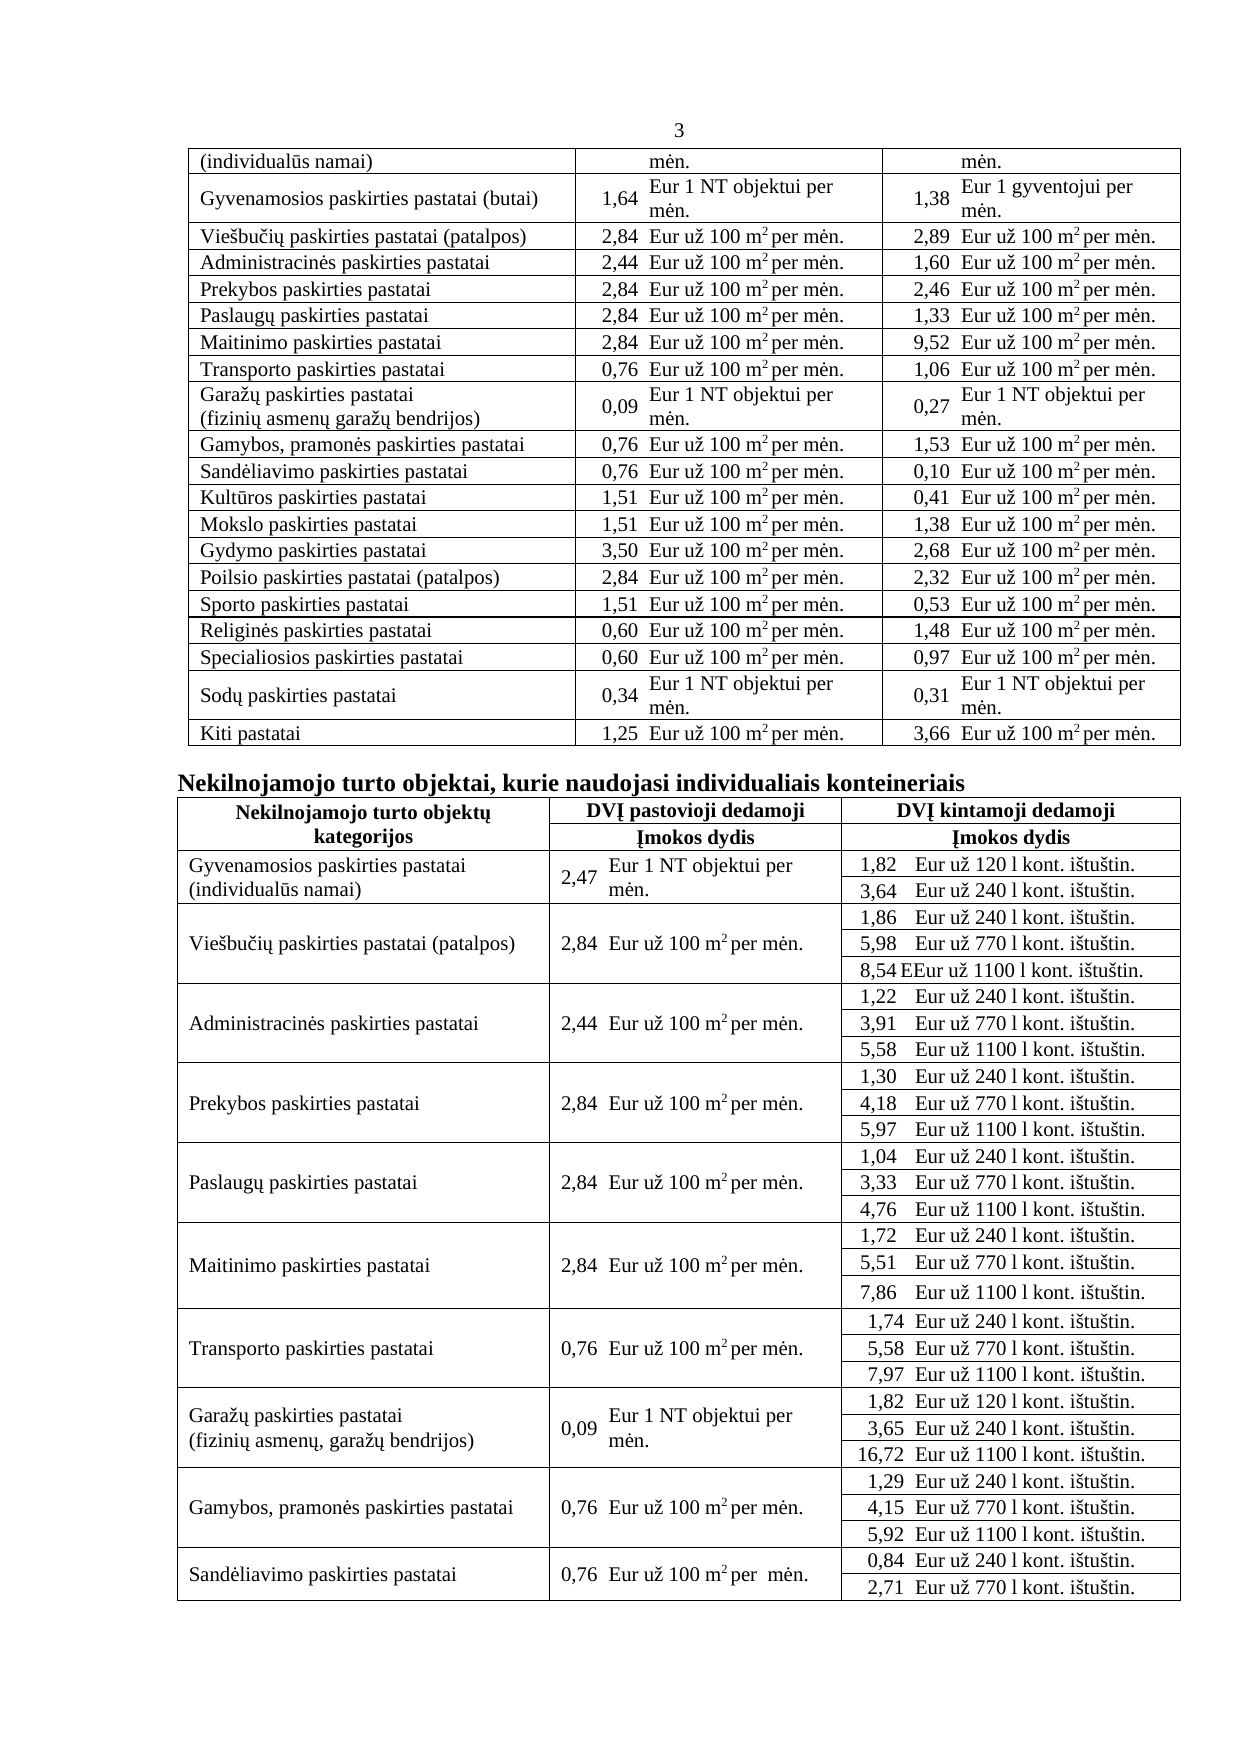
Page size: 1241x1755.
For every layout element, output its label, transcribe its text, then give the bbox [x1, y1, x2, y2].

table_cell 1,82 [842, 851, 915, 876]
table_cell 2,84 [576, 223, 649, 248]
table_cell Eur už 240 l kont. ištuštin. [915, 1143, 1180, 1168]
table_cell Paslaugų paskirties pastatai [178, 1143, 549, 1222]
table_cell 1,53 [883, 431, 961, 457]
table_cell Eur už 1100 l kont. ištuštin. [915, 1116, 1180, 1142]
table_cell Eur 1 NT objektui per mėn. [649, 382, 882, 430]
table_cell Eur už 100 m2 per mėn. [649, 329, 882, 355]
table_cell Eur 1 NT objektui per mėn. [961, 382, 1180, 430]
table_cell 3,64 [842, 877, 915, 903]
table_cell 2,47 [550, 851, 608, 903]
table_cell Eur už 100 m2 per mėn. [961, 564, 1180, 590]
table_cell Sodų paskirties pastatai [189, 671, 575, 719]
table_cell 0,76 [550, 1468, 608, 1547]
table_cell Eur už 100 m2 per mėn. [609, 1548, 841, 1600]
table_cell Eur už 100 m2 per mėn. [961, 644, 1180, 669]
table_cell Religinės paskirties pastatai [189, 618, 575, 643]
table_cell Eur už 100 m2 per mėn. [961, 720, 1180, 745]
table_cell 1,74 [842, 1309, 915, 1334]
table_cell Eur už 1100 l kont. ištuštin. [915, 1521, 1180, 1547]
table_cell Eur už 100 m2 per mėn. [609, 984, 841, 1062]
table_cell Kiti pastatai [189, 720, 575, 745]
table_cell Eur už 100 m2 per mėn. [609, 1468, 841, 1547]
table_cell Administracinės paskirties pastatai [178, 984, 549, 1062]
table_cell 4,76 [842, 1196, 915, 1222]
table_cell Eur už 240 l kont. ištuštin. [915, 1548, 1180, 1573]
table_cell Eur už 100 m2 per mėn. [609, 1309, 841, 1387]
table_cell (individualūs namai) [189, 149, 575, 173]
table_cell 3,91 [842, 1010, 915, 1036]
table_cell Eur už 120 l kont. ištuštin. [915, 1388, 1180, 1414]
table_cell Eur už 100 m2 per mėn. [649, 485, 882, 510]
table_cell 1,06 [883, 356, 961, 381]
table_cell 2,84 [550, 1143, 608, 1222]
table_header DVĮ pastovioji dedamoji [550, 798, 841, 823]
table_cell 2,44 [576, 250, 649, 275]
table_cell Eur už 120 l kont. ištuštin. [915, 851, 1180, 876]
table_cell 4,18 [842, 1090, 915, 1115]
table_cell 5,58 [842, 1335, 915, 1361]
table_cell 1,51 [576, 591, 649, 616]
table_cell Eur už 240 l kont. ištuštin. [915, 1415, 1180, 1440]
table_cell 0,84 [842, 1548, 915, 1573]
table_cell 0,41 [883, 485, 961, 510]
table_cell Viešbučių paskirties pastatai (patalpos) [178, 904, 549, 982]
table_cell 5,51 [842, 1249, 915, 1275]
table_cell Eur už 100 m2 per mėn. [961, 329, 1180, 355]
table_cell 1,04 [842, 1143, 915, 1168]
table_cell Eur už 100 m2 per mėn. [961, 538, 1180, 563]
table_cell 0,76 [550, 1548, 608, 1600]
table_cell mėn. [649, 149, 882, 173]
table_cell 1,72 [842, 1223, 915, 1248]
table_cell 5,97 [842, 1116, 915, 1142]
table_cell Eur už 100 m2 per mėn. [609, 904, 841, 982]
table_header DVĮ kintamoji dedamoji [842, 798, 1180, 823]
table_cell 8,54 [842, 957, 915, 982]
table_cell Eur už 100 m2 per mėn. [961, 431, 1180, 457]
table_cell 1,51 [576, 511, 649, 537]
table_cell Eur už 240 l kont. ištuštin. [915, 1223, 1180, 1248]
table_cell 0,10 [883, 458, 961, 483]
table_cell 2,32 [883, 564, 961, 590]
table_cell Gamybos, pramonės paskirties pastatai [178, 1468, 549, 1547]
table_cell Eur už 100 m2 per mėn. [609, 1143, 841, 1222]
table_cell Eur už 240 l kont. ištuštin. [915, 1468, 1180, 1493]
table_cell 2,46 [883, 276, 961, 302]
table_cell [576, 149, 649, 173]
table_cell 1,38 [883, 511, 961, 537]
table_cell 3,50 [576, 538, 649, 563]
table_cell Eur už 100 m2 per mėn. [961, 458, 1180, 483]
table_cell 2,84 [576, 276, 649, 302]
table_cell Eur už 770 l kont. ištuštin. [915, 1170, 1180, 1195]
text Nekilnojamojo turto objektai, kurie naudojasi individualiais konteineriais [177, 768, 1181, 797]
table_cell Eur už 100 m2 per mėn. [649, 720, 882, 745]
table_cell Eur už 100 m2 per mėn. [649, 618, 882, 643]
table_cell Viešbučių paskirties pastatai (patalpos) [189, 223, 575, 248]
table_cell Eur už 240 l kont. ištuštin. [915, 1063, 1180, 1089]
table_cell Transporto paskirties pastatai [189, 356, 575, 381]
table_cell Eur už 770 l kont. ištuštin. [915, 1249, 1180, 1275]
table_cell Eur už 100 m2 per mėn. [649, 511, 882, 537]
table_cell Eur už 100 m2 per mėn. [649, 431, 882, 457]
table_cell 0,60 [576, 644, 649, 669]
table_cell Eur už 100 m2 per mėn. [649, 276, 882, 302]
table_cell Eur už 100 m2 per mėn. [649, 223, 882, 248]
table_cell Eur už 100 m2 per mėn. [649, 303, 882, 328]
table_cell 0,76 [576, 431, 649, 457]
table_cell Eur 1 NT objektui per mėn. [961, 671, 1180, 719]
table_cell Eur už 240 l kont. ištuštin. [915, 877, 1180, 903]
table_cell Eur už 100 m2 per mėn. [961, 511, 1180, 537]
table_cell [883, 149, 961, 173]
table_cell 0,76 [576, 458, 649, 483]
table_cell Eur už 100 m2 per mėn. [961, 618, 1180, 643]
table_cell Eur už 100 m2 per mėn. [961, 303, 1180, 328]
table_header Nekilnojamojo turto objektų kategorijos [178, 798, 549, 850]
table_cell Eur 1 NT objektui per mėn. [609, 1388, 841, 1467]
table_cell Įmokos dydis [842, 824, 1180, 850]
table_cell 1,22 [842, 984, 915, 1009]
table_cell Eur už 240 l kont. ištuštin. [915, 904, 1180, 929]
table_cell 2,68 [883, 538, 961, 563]
table_cell Eur už 770 l kont. ištuštin. [915, 1335, 1180, 1361]
table_cell 2,84 [576, 329, 649, 355]
table_cell 1,64 [576, 174, 649, 222]
table_cell mėn. [961, 149, 1180, 173]
table_cell 16,72 [842, 1441, 915, 1467]
table_cell 0,31 [883, 671, 961, 719]
table_cell Administracinės paskirties pastatai [189, 250, 575, 275]
table_cell Paslaugų paskirties pastatai [189, 303, 575, 328]
table_cell Eur 1 NT objektui per mėn. [649, 174, 882, 222]
table_cell Gyvenamosios paskirties pastatai (butai) [189, 174, 575, 222]
table_cell Eur už 100 m2 per mėn. [961, 485, 1180, 510]
table_cell Eur už 100 m2 per mėn. [961, 223, 1180, 248]
table_cell Eur už 1100 l kont. ištuštin. [915, 1037, 1180, 1062]
table_cell 1,51 [576, 485, 649, 510]
table_cell 0,60 [576, 618, 649, 643]
table_cell Gydymo paskirties pastatai [189, 538, 575, 563]
table_cell 2,89 [883, 223, 961, 248]
table_cell Gamybos, pramonės paskirties pastatai [189, 431, 575, 457]
table_cell 1,82 [842, 1388, 915, 1414]
table_cell 5,58 [842, 1037, 915, 1062]
table_cell 1,60 [883, 250, 961, 275]
table_cell Eur už 100 m2 per mėn. [649, 591, 882, 616]
table_cell 0,76 [550, 1309, 608, 1387]
table_cell Eur už 100 m2 per mėn. [649, 458, 882, 483]
table_cell Eur už 240 l kont. ištuštin. [915, 984, 1180, 1009]
table_cell Garažų paskirties pastatai (fizinių asmenų garažų bendrijos) [189, 382, 575, 430]
table_cell Transporto paskirties pastatai [178, 1309, 549, 1387]
table_cell 1,25 [576, 720, 649, 745]
table_cell Eur už 100 m2 per mėn. [649, 644, 882, 669]
table_cell Prekybos paskirties pastatai [189, 276, 575, 302]
table_cell 1,48 [883, 618, 961, 643]
table_cell 0,53 [883, 591, 961, 616]
table_cell Eur 1 NT objektui per mėn. [609, 851, 841, 903]
table_cell 2,84 [576, 564, 649, 590]
table_cell 2,84 [550, 1063, 608, 1142]
table_cell 9,52 [883, 329, 961, 355]
table_cell Eur 1 gyventojui per mėn. [961, 174, 1180, 222]
table_cell 0,09 [550, 1388, 608, 1467]
table_cell Garažų paskirties pastatai (fizinių asmenų, garažų bendrijos) [178, 1388, 549, 1467]
table_cell Poilsio paskirties pastatai (patalpos) [189, 564, 575, 590]
table_cell 5,98 [842, 930, 915, 956]
table_cell Eur už 1100 l kont. ištuštin. [915, 1362, 1180, 1387]
table_cell Eur už 100 m2 per mėn. [649, 564, 882, 590]
table_cell 7,86 [842, 1276, 915, 1307]
table_cell Eur už 770 l kont. ištuštin. [915, 1010, 1180, 1036]
table_cell Eur už 770 l kont. ištuštin. [915, 1090, 1180, 1115]
table_cell Eur už 770 l kont. ištuštin. [915, 930, 1180, 956]
table_cell Sporto paskirties pastatai [189, 591, 575, 616]
table_cell 1,33 [883, 303, 961, 328]
table_cell 0,97 [883, 644, 961, 669]
table_cell 0,34 [576, 671, 649, 719]
table_cell 0,09 [576, 382, 649, 430]
table_cell Eur už 100 m2 per mėn. [609, 1063, 841, 1142]
table_cell 0,27 [883, 382, 961, 430]
table_cell 1,86 [842, 904, 915, 929]
table_cell EEur už 1100 l kont. ištuštin. [915, 957, 1180, 982]
table_cell 4,15 [842, 1495, 915, 1520]
table_cell Eur už 1100 l kont. ištuštin. [915, 1276, 1180, 1307]
table_cell Gyvenamosios paskirties pastatai (individualūs namai) [178, 851, 549, 903]
table_cell 2,84 [550, 1223, 608, 1307]
table_cell 2,84 [576, 303, 649, 328]
table_cell Mokslo paskirties pastatai [189, 511, 575, 537]
table_cell 3,65 [842, 1415, 915, 1440]
table_cell Eur už 1100 l kont. ištuštin. [915, 1196, 1180, 1222]
table_cell Eur už 100 m2 per mėn. [961, 356, 1180, 381]
table_cell 2,44 [550, 984, 608, 1062]
table_cell Sandėliavimo paskirties pastatai [178, 1548, 549, 1600]
table_cell Sandėliavimo paskirties pastatai [189, 458, 575, 483]
table_cell Prekybos paskirties pastatai [178, 1063, 549, 1142]
table_cell Kultūros paskirties pastatai [189, 485, 575, 510]
table_cell Maitinimo paskirties pastatai [189, 329, 575, 355]
table_cell 1,30 [842, 1063, 915, 1089]
table_cell Specialiosios paskirties pastatai [189, 644, 575, 669]
table_cell 1,29 [842, 1468, 915, 1493]
table_cell 7,97 [842, 1362, 915, 1387]
table_cell Eur už 100 m2 per mėn. [649, 356, 882, 381]
table_cell Eur už 240 l kont. ištuštin. [915, 1309, 1180, 1334]
table_cell 0,76 [576, 356, 649, 381]
table_cell 2,84 [550, 904, 608, 982]
table_cell 5,92 [842, 1521, 915, 1547]
table_cell 2,71 [842, 1574, 915, 1600]
table_cell Eur už 770 l kont. ištuštin. [915, 1495, 1180, 1520]
table_cell Eur už 100 m2 per mėn. [961, 591, 1180, 616]
table_cell Įmokos dydis [550, 824, 841, 850]
table_cell Eur už 100 m2 per mėn. [961, 250, 1180, 275]
table_cell Eur už 770 l kont. ištuštin. [915, 1574, 1180, 1600]
table_cell 3,66 [883, 720, 961, 745]
table_cell Maitinimo paskirties pastatai [178, 1223, 549, 1307]
table_cell Eur už 100 m2 per mėn. [609, 1223, 841, 1307]
table_cell Eur už 100 m2 per mėn. [649, 250, 882, 275]
table_cell Eur už 100 m2 per mėn. [961, 276, 1180, 302]
table_cell Eur 1 NT objektui per mėn. [649, 671, 882, 719]
table_cell Eur už 100 m2 per mėn. [649, 538, 882, 563]
table_cell Eur už 1100 l kont. ištuštin. [915, 1441, 1180, 1467]
table_cell 3,33 [842, 1170, 915, 1195]
table_cell 1,38 [883, 174, 961, 222]
